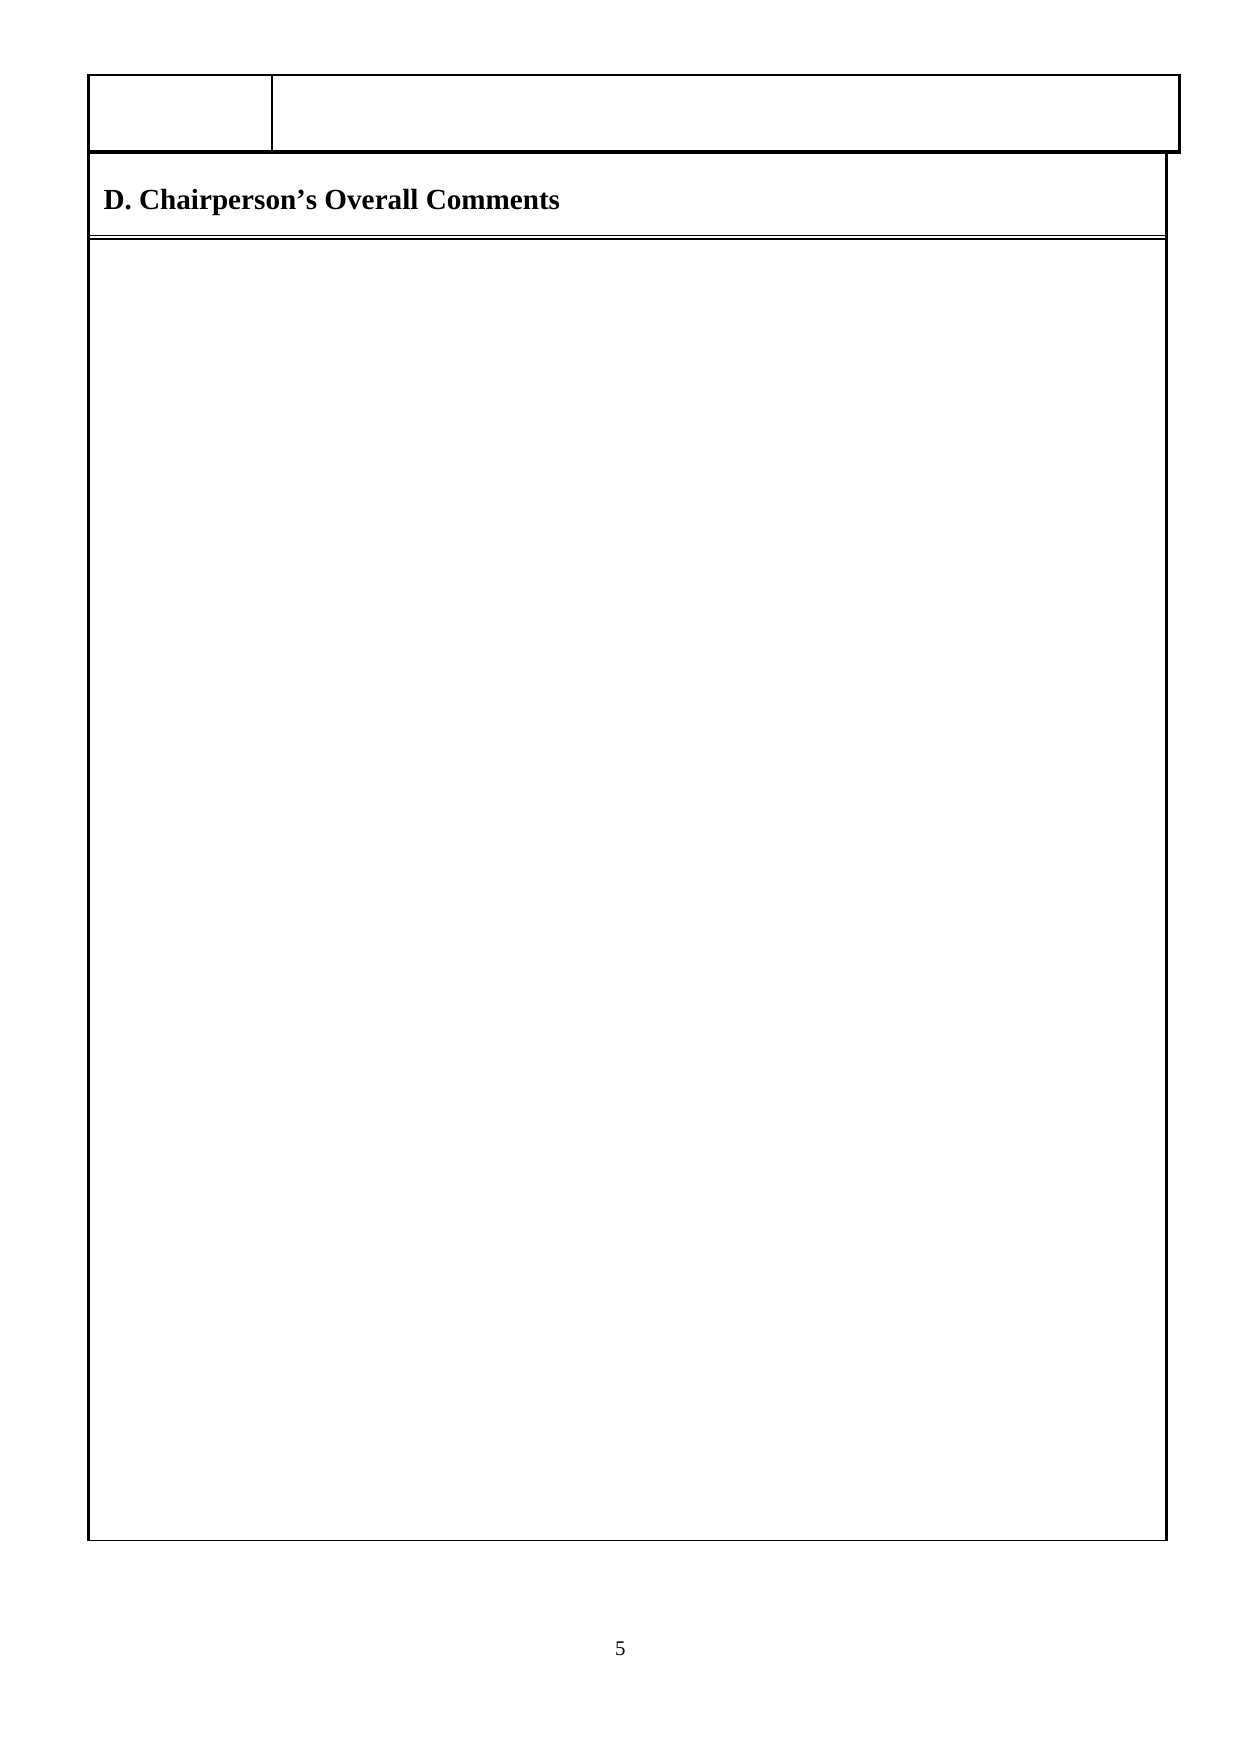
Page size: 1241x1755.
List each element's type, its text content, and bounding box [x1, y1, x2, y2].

table_cell [1168, 154, 1179, 235]
table_cell [90, 240, 1165, 1539]
table_cell D. Chairperson’s Overall Comments [90, 154, 1165, 235]
table_cell [273, 76, 1178, 150]
table_cell [1168, 235, 1179, 1539]
table_cell [90, 76, 271, 150]
